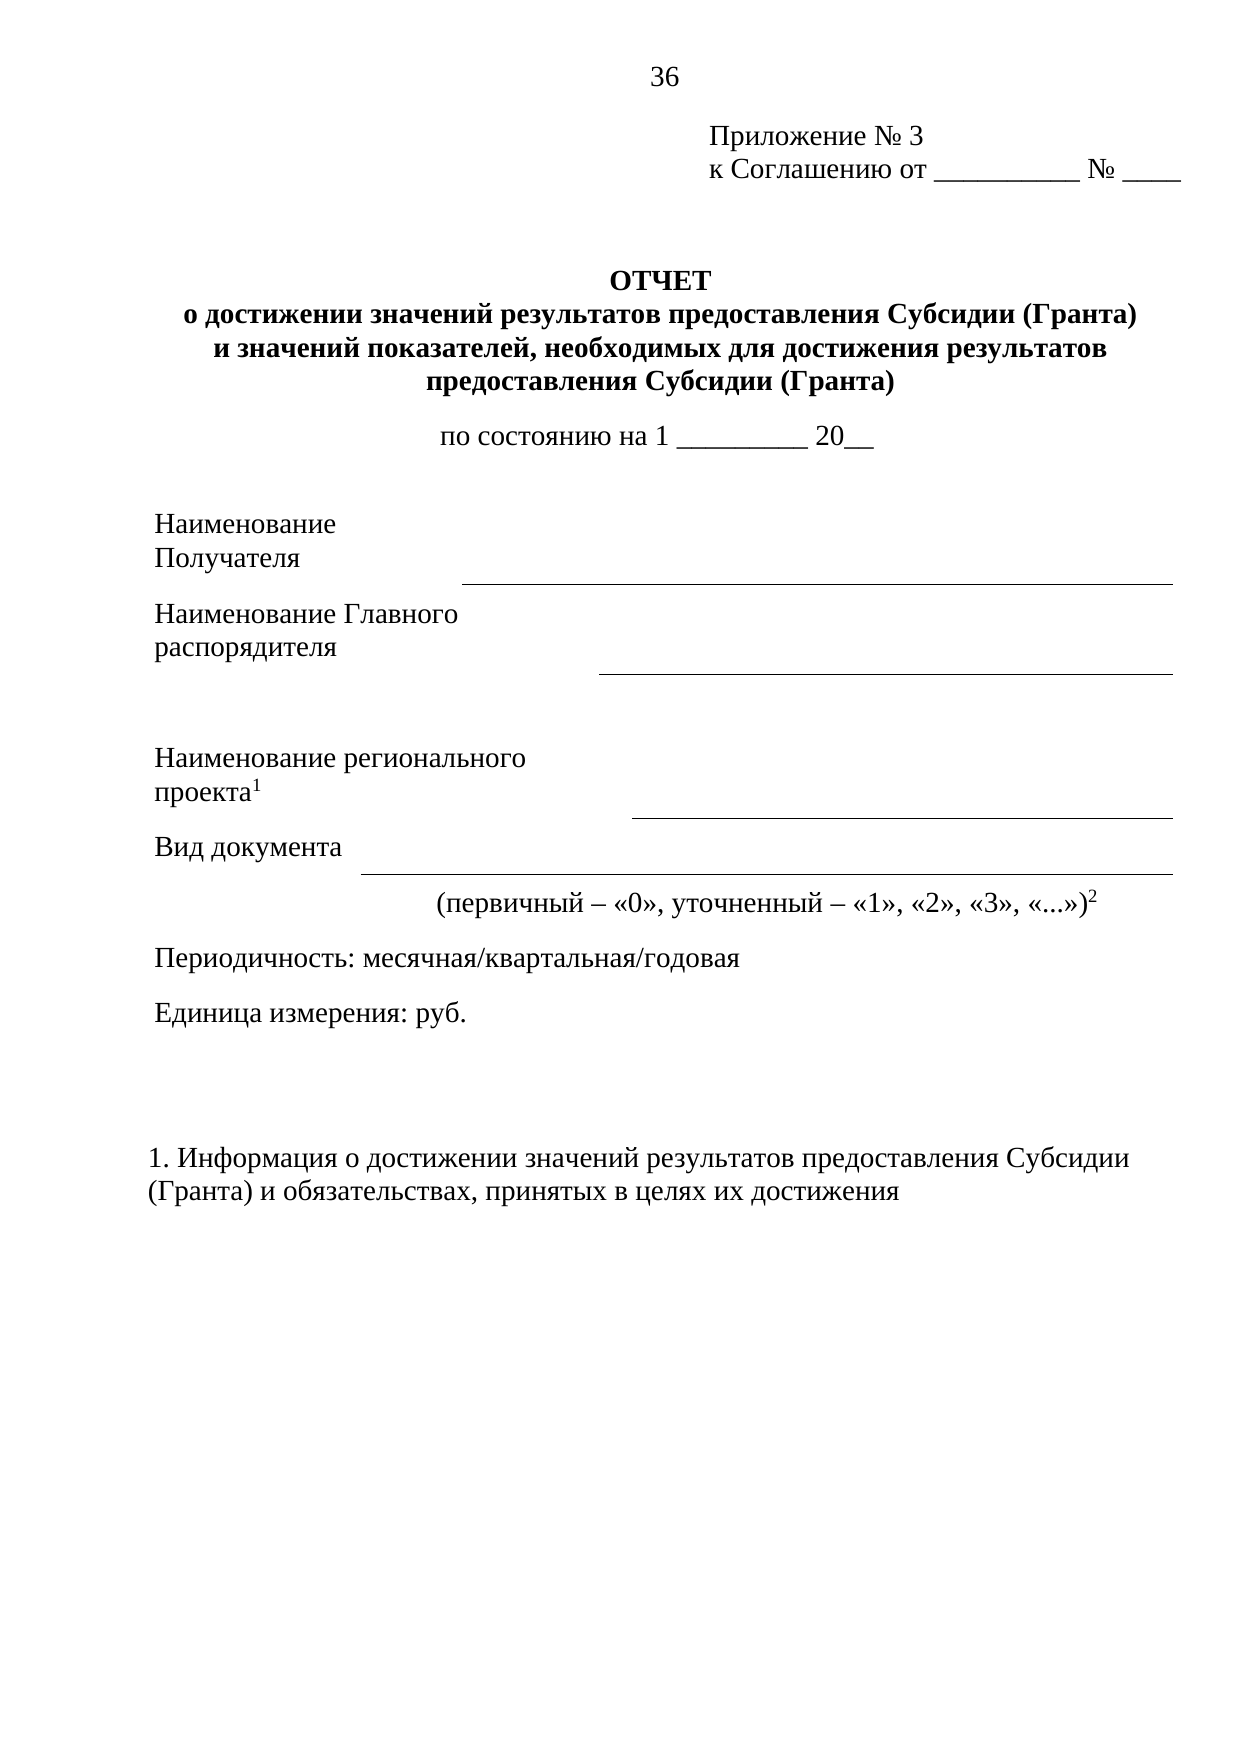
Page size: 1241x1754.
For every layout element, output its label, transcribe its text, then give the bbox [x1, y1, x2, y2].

text к Соглашению от __________ № ____ [709, 152, 1181, 185]
table_cell Наименование Получателя [148, 463, 462, 584]
table_cell [148, 874, 361, 929]
table_cell [361, 818, 1173, 874]
text Приложение № 3 [709, 118, 1181, 152]
table_cell [462, 463, 1173, 584]
table_cell [632, 730, 1173, 818]
table_cell [599, 585, 1173, 674]
table_header ОТЧЕТ о достижении значений результатов предоставления Субсидии (Гранта) и значений показателей, необходимых для достижения результатов предоставления Субсидии (Гранта) [148, 252, 1173, 408]
table_cell (первичный – «0», уточненный – «1», «2», «3», «...»)2 [361, 875, 1173, 929]
table_cell [148, 674, 599, 729]
table_cell Наименование регионального проекта1 [148, 730, 632, 818]
table_cell Периодичность: месячная/квартальная/годовая [148, 930, 1173, 984]
table_cell [599, 675, 1173, 729]
table_cell по состоянию на 1 _________ 20__ [148, 408, 1173, 462]
table_cell Единица измерения: руб. [148, 984, 1173, 1140]
text 1. Информация о достижении значений результатов предоставления Субсидии (Гранта) и обязательствах, принятых в целях их достижения [148, 1140, 1181, 1207]
table_cell Наименование Главного распорядителя [148, 584, 599, 674]
table_cell Вид документа [148, 818, 361, 874]
